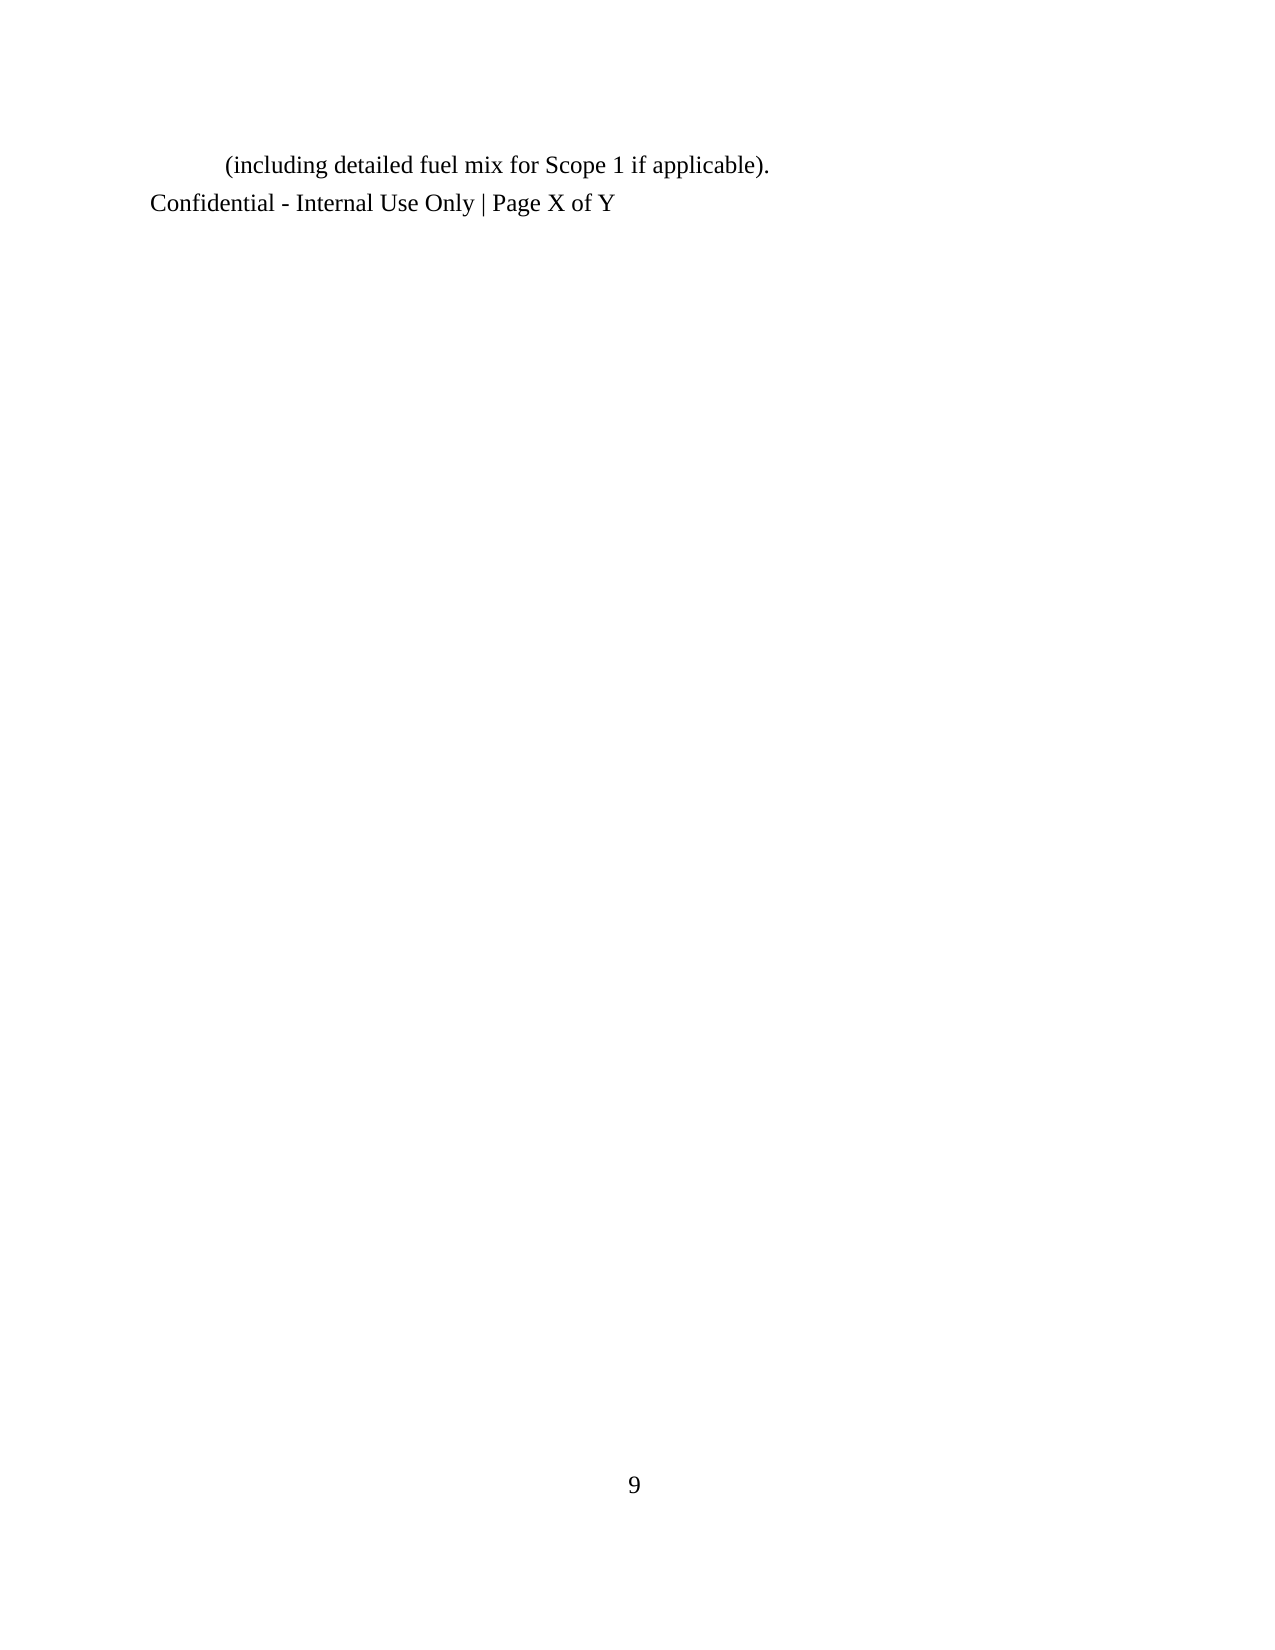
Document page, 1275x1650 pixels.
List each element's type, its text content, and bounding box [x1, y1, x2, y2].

list (including detailed fuel mix for Scope 1 if applicable). [187, 150, 1125, 179]
text Confidential - Internal Use Only | Page X of Y [150, 188, 1125, 216]
